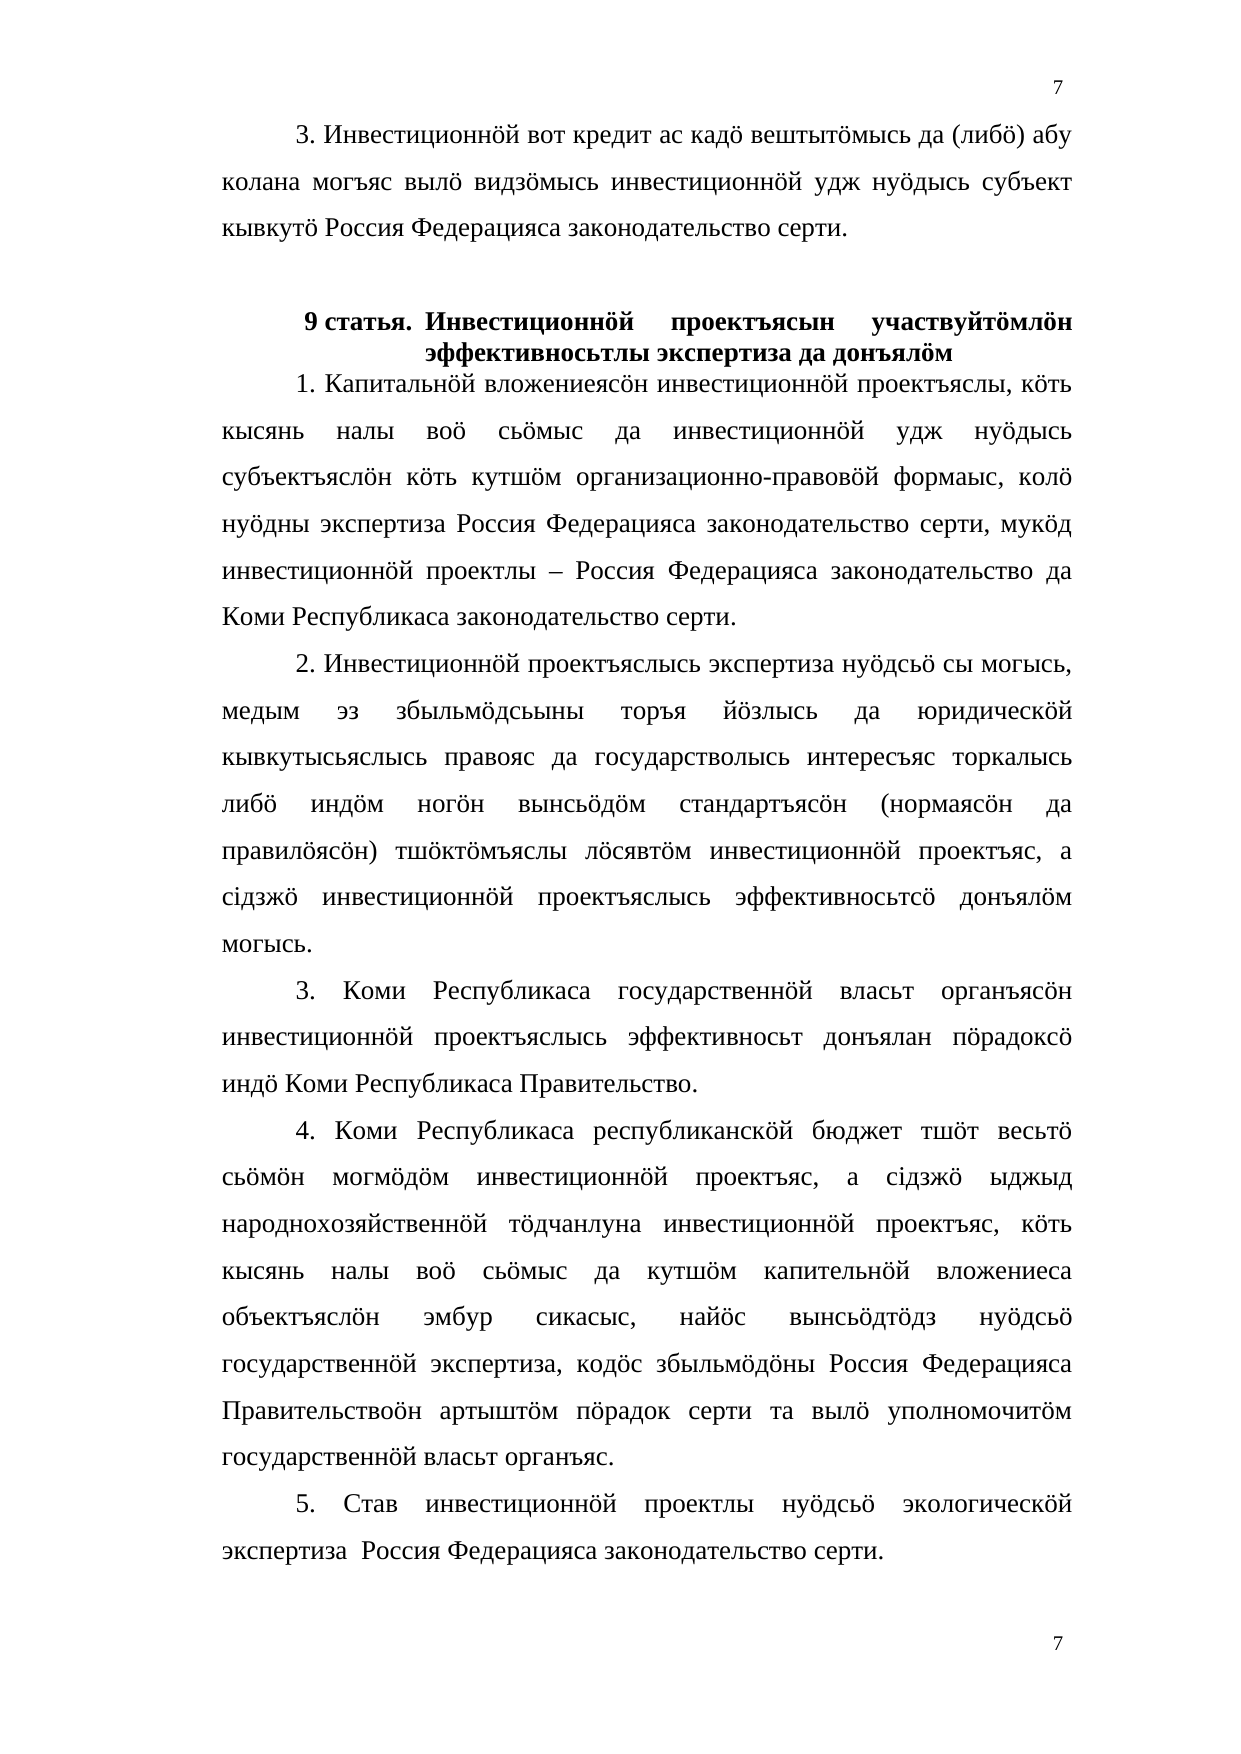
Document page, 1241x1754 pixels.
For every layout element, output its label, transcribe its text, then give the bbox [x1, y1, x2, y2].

text 3. Инвестиционнöй вот кредит ас кадö вештытöмысь да (либö) абу колана могъяс вылö видзöмысь инвестиционнöй удж нуöдысь субъект кывкутö Россия Федерацияса законодательство серти. [222, 118, 1073, 243]
table_header 9 статья. [210, 305, 413, 367]
text 3. Коми Республикаса государственнöй власьт органъясöн инвестиционнöй проектъяслысь эффективносьт донъялан пöрадоксö индö Коми Республикаса Правительство. [222, 974, 1073, 1098]
text 1. Капитальнöй вложениеясöн инвестиционнöй проектъяслы, кöть кысянь налы воö сьöмыс да инвестиционнöй удж нуöдысь субъектъяслöн кöть кутшöм организационно-правовöй формаыс, колö нуöдны экспертиза Россия Федерацияса законодательство серти, мукöд инвестиционнöй проектлы – Россия Федерацияса законодательство да Коми Республикаса законодательство серти. [222, 367, 1073, 632]
text 2. Инвестиционнöй проектъяслысь экспертиза нуöдсьö сы могысь, медым эз збыльмöдсьыны торъя йöзлысь да юридическöй кывкутысьяслысь правояс да государстволысь интересъяс торкалысь либö индöм ногöн вынсьöдöм стандартъясöн (нормаясöн да правилöясöн) тшöктöмъяслы лöсявтöм инвестиционнöй проектъяс, а сiдзжö инвестиционнöй проектъяслысь эффективносьтсö донъялöм могысь. [222, 647, 1073, 958]
text 4. Коми Республикаса республиканскöй бюджет тшöт весьтö сьöмöн могмöдöм инвестиционнöй проектъяс, а сiдзжö ыджыд народнохозяйственнöй тöдчанлуна инвестиционнöй проектъяс, кöть кысянь налы воö сьöмыс да кутшöм капительнöй вложениеса объектъяслöн эмбур сикасыс, найöс вынсьöдтöдз нуöдсьö государственнöй экспертиза, кодöс збыльмöдöны Россия Федерацияса Правительствоöн артыштöм пöрадок серти та вылö уполномочитöм государственнöй власьт органъяс. [222, 1114, 1073, 1472]
text 5. Став инвестиционнöй проектлы нуöдсьö экологическöй экспертиза Россия Федерацияса законодательство серти. [222, 1487, 1073, 1565]
table_header Инвестиционнöй проектъясын участвуйтöмлöн эффективносьтлы экспертиза да донъялöм [414, 305, 1074, 367]
